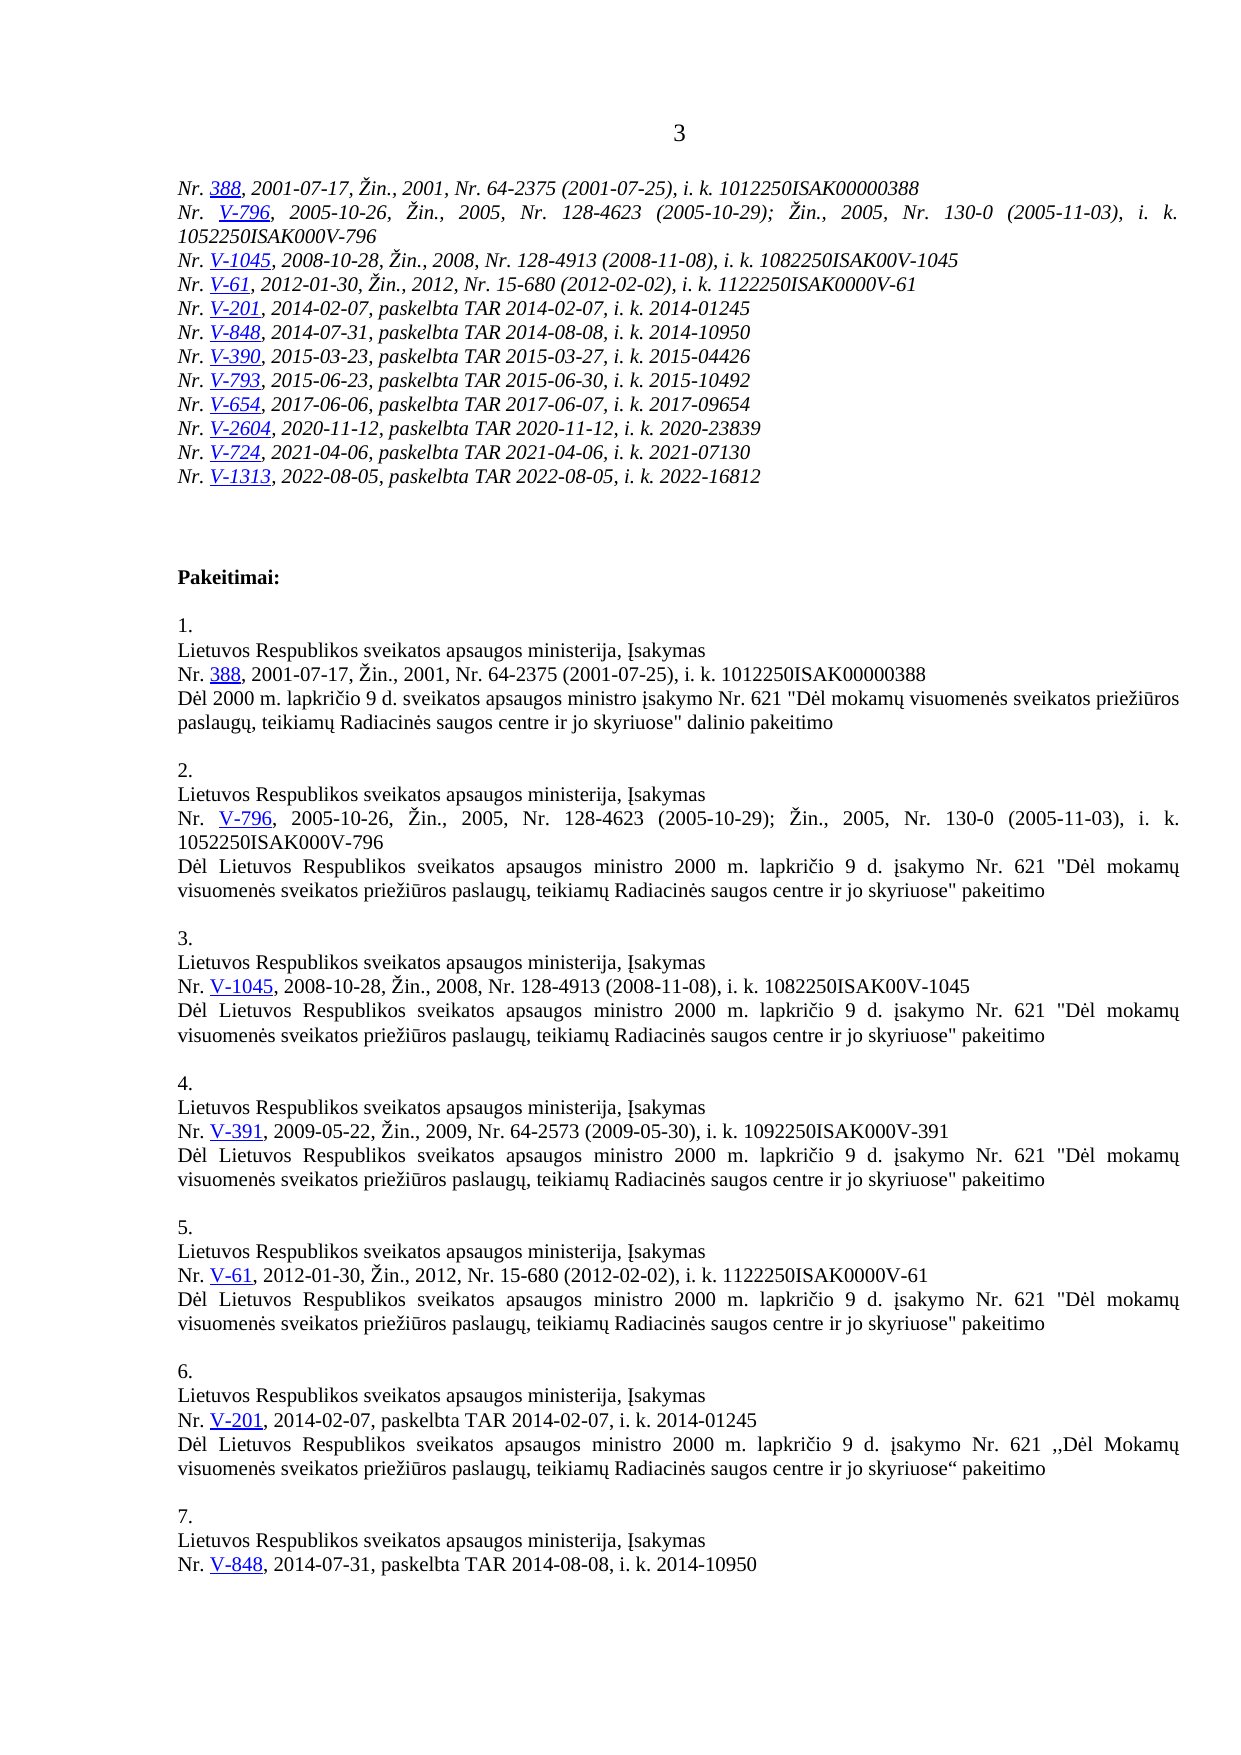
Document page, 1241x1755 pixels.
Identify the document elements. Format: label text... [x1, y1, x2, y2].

text Lietuvos Respublikos sveikatos apsaugos ministerija, Įsakymas [177, 1239, 1181, 1263]
text 7. [177, 1504, 1181, 1528]
text Lietuvos Respublikos sveikatos apsaugos ministerija, Įsakymas [177, 1528, 1181, 1552]
text Dėl Lietuvos Respublikos sveikatos apsaugos ministro 2000 m. lapkričio 9 d. įsakymo Nr. 621 ,,Dėl Mokamų visuomenės sveikatos priežiūros paslaugų, teikiamų Radiacinės saugos centre ir jo skyriuose“ pakeitimo [177, 1432, 1181, 1480]
text Nr. V-724, 2021-04-06, paskelbta TAR 2021-04-06, i. k. 2021-07130 [177, 440, 1181, 464]
text 5. [177, 1215, 1181, 1239]
text Nr. V-796, 2005-10-26, Žin., 2005, Nr. 128-4623 (2005-10-29); Žin., 2005, Nr. 130-0 (2005-11-03), i. k. 1052250ISAK000V-796 [177, 200, 1181, 248]
text Nr. V-793, 2015-06-23, paskelbta TAR 2015-06-30, i. k. 2015-10492 [177, 368, 1181, 392]
text Nr. V-848, 2014-07-31, paskelbta TAR 2014-08-08, i. k. 2014-10950 [177, 1552, 1181, 1576]
text Nr. 388, 2001-07-17, Žin., 2001, Nr. 64-2375 (2001-07-25), i. k. 1012250ISAK00000388 [177, 662, 1181, 686]
text 6. [177, 1359, 1181, 1383]
text Nr. V-391, 2009-05-22, Žin., 2009, Nr. 64-2573 (2009-05-30), i. k. 1092250ISAK000V-391 [177, 1119, 1181, 1143]
text Dėl Lietuvos Respublikos sveikatos apsaugos ministro 2000 m. lapkričio 9 d. įsakymo Nr. 621 "Dėl mokamų visuomenės sveikatos priežiūros paslaugų, teikiamų Radiacinės saugos centre ir jo skyriuose" pakeitimo [177, 998, 1181, 1047]
text 2. [177, 758, 1181, 782]
text Lietuvos Respublikos sveikatos apsaugos ministerija, Įsakymas [177, 950, 1181, 974]
text Nr. V-390, 2015-03-23, paskelbta TAR 2015-03-27, i. k. 2015-04426 [177, 344, 1181, 368]
text Dėl Lietuvos Respublikos sveikatos apsaugos ministro 2000 m. lapkričio 9 d. įsakymo Nr. 621 "Dėl mokamų visuomenės sveikatos priežiūros paslaugų, teikiamų Radiacinės saugos centre ir jo skyriuose" pakeitimo [177, 854, 1181, 902]
text Lietuvos Respublikos sveikatos apsaugos ministerija, Įsakymas [177, 1383, 1181, 1407]
text 1. [177, 613, 1181, 637]
text Nr. V-1045, 2008-10-28, Žin., 2008, Nr. 128-4913 (2008-11-08), i. k. 1082250ISAK00V-1045 [177, 248, 1181, 272]
text Pakeitimai: [177, 565, 1181, 589]
text Nr. V-201, 2014-02-07, paskelbta TAR 2014-02-07, i. k. 2014-01245 [177, 1407, 1181, 1432]
text Nr. V-796, 2005-10-26, Žin., 2005, Nr. 128-4623 (2005-10-29); Žin., 2005, Nr. 130-0 (2005-11-03), i. k. 1052250ISAK000V-796 [177, 806, 1181, 854]
text Nr. 388, 2001-07-17, Žin., 2001, Nr. 64-2375 (2001-07-25), i. k. 1012250ISAK00000388 [177, 176, 1181, 200]
text Dėl Lietuvos Respublikos sveikatos apsaugos ministro 2000 m. lapkričio 9 d. įsakymo Nr. 621 "Dėl mokamų visuomenės sveikatos priežiūros paslaugų, teikiamų Radiacinės saugos centre ir jo skyriuose" pakeitimo [177, 1287, 1181, 1335]
text Lietuvos Respublikos sveikatos apsaugos ministerija, Įsakymas [177, 1095, 1181, 1119]
text Nr. V-61, 2012-01-30, Žin., 2012, Nr. 15-680 (2012-02-02), i. k. 1122250ISAK0000V-61 [177, 1263, 1181, 1287]
text Dėl Lietuvos Respublikos sveikatos apsaugos ministro 2000 m. lapkričio 9 d. įsakymo Nr. 621 "Dėl mokamų visuomenės sveikatos priežiūros paslaugų, teikiamų Radiacinės saugos centre ir jo skyriuose" pakeitimo [177, 1143, 1181, 1191]
text Nr. V-201, 2014-02-07, paskelbta TAR 2014-02-07, i. k. 2014-01245 [177, 296, 1181, 320]
text 4. [177, 1071, 1181, 1095]
text Nr. V-1313, 2022-08-05, paskelbta TAR 2022-08-05, i. k. 2022-16812 [177, 464, 1181, 488]
text Nr. V-848, 2014-07-31, paskelbta TAR 2014-08-08, i. k. 2014-10950 [177, 320, 1181, 344]
text Dėl 2000 m. lapkričio 9 d. sveikatos apsaugos ministro įsakymo Nr. 621 "Dėl mokamų visuomenės sveikatos priežiūros paslaugų, teikiamų Radiacinės saugos centre ir jo skyriuose" dalinio pakeitimo [177, 686, 1181, 734]
text Nr. V-61, 2012-01-30, Žin., 2012, Nr. 15-680 (2012-02-02), i. k. 1122250ISAK0000V-61 [177, 272, 1181, 296]
text Lietuvos Respublikos sveikatos apsaugos ministerija, Įsakymas [177, 637, 1181, 662]
text 3. [177, 926, 1181, 950]
text Nr. V-2604, 2020-11-12, paskelbta TAR 2020-11-12, i. k. 2020-23839 [177, 416, 1181, 440]
text Lietuvos Respublikos sveikatos apsaugos ministerija, Įsakymas [177, 782, 1181, 806]
text Nr. V-654, 2017-06-06, paskelbta TAR 2017-06-07, i. k. 2017-09654 [177, 392, 1181, 416]
text Nr. V-1045, 2008-10-28, Žin., 2008, Nr. 128-4913 (2008-11-08), i. k. 1082250ISAK00V-1045 [177, 974, 1181, 998]
